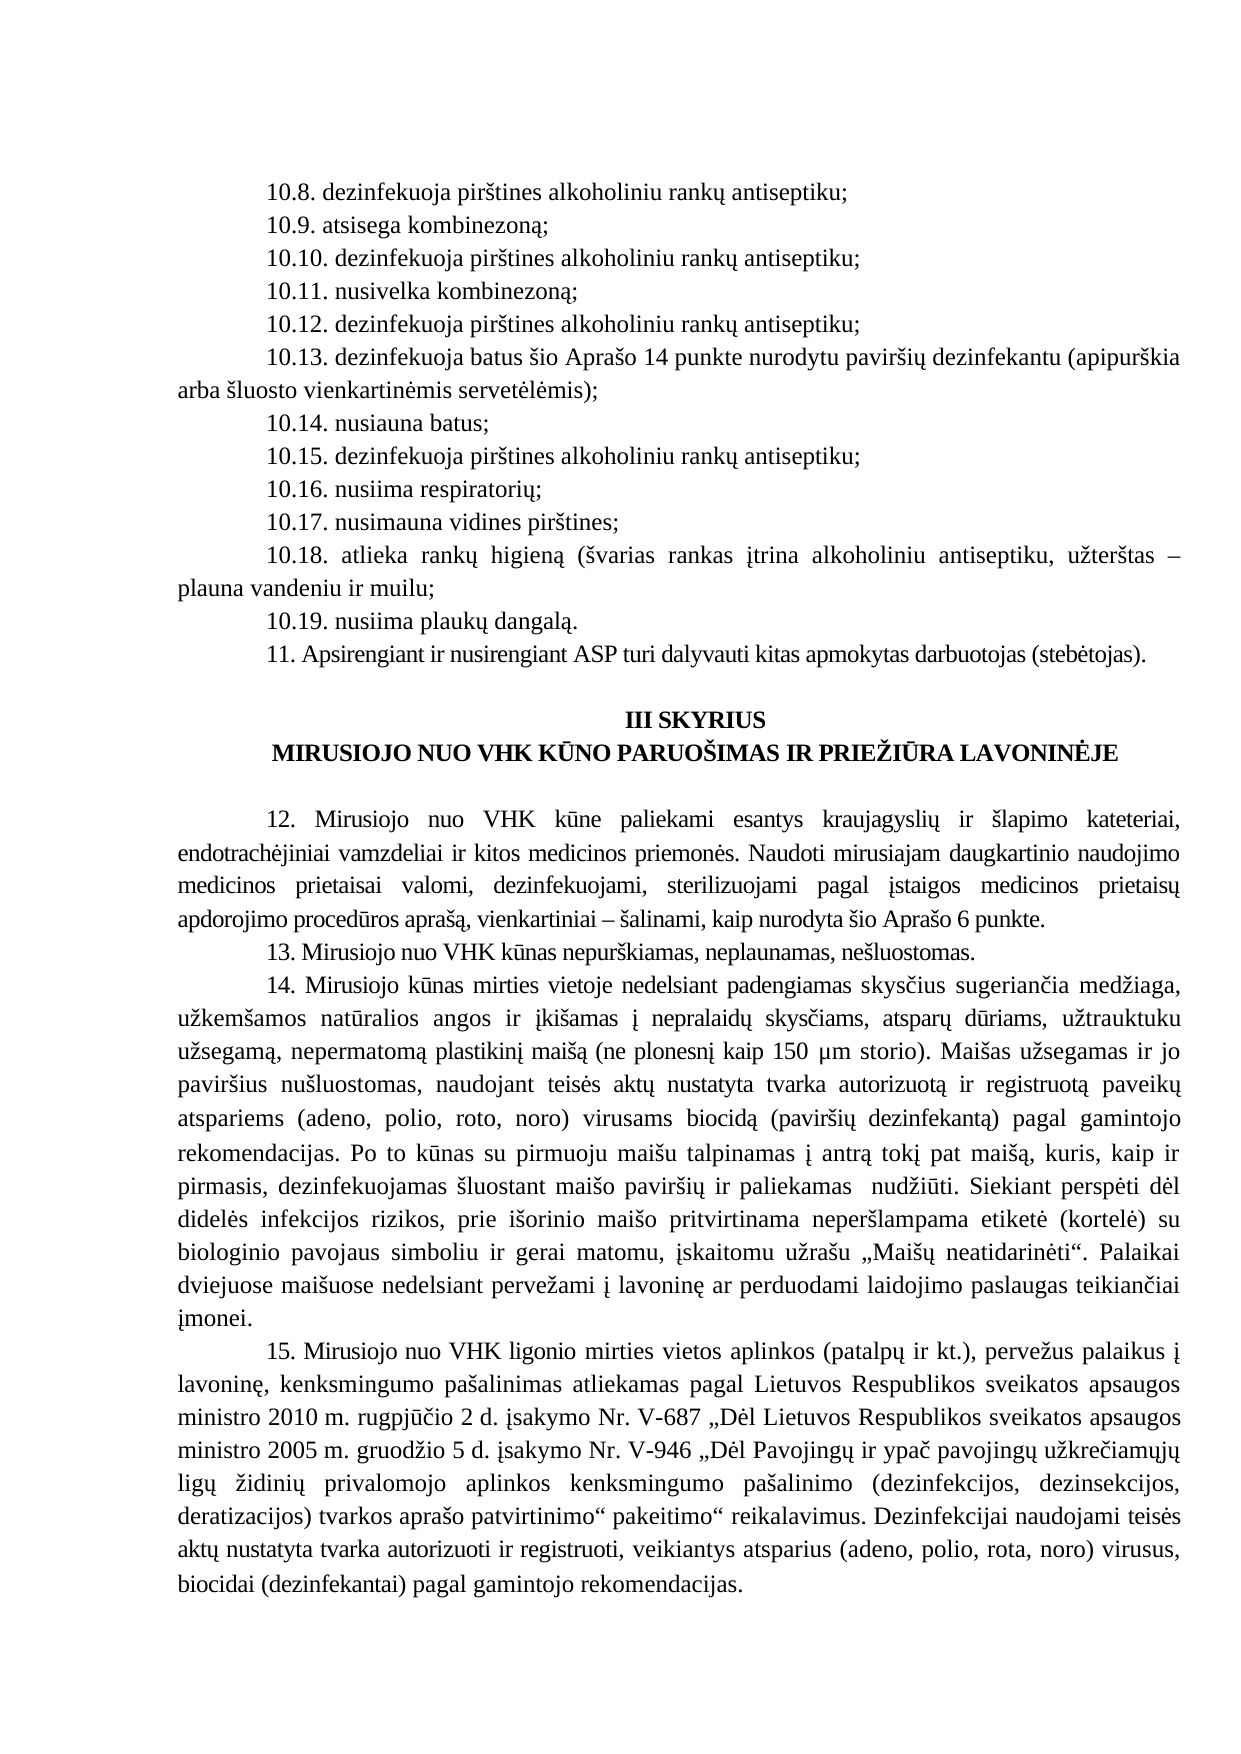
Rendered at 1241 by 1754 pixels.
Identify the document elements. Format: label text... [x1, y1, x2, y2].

text 10.14. nusiauna batus; [177, 408, 1181, 437]
text 10.18. atlieka rankų higieną (švarias rankas įtrina alkoholiniu antiseptiku, užterštas – plauna vandeniu ir muilu; [177, 540, 1181, 602]
text 10.10. dezinfekuoja pirštines alkoholiniu rankų antiseptiku; [177, 243, 1181, 272]
text 10.15. dezinfekuoja pirštines alkoholiniu rankų antiseptiku; [177, 441, 1181, 470]
text 10.12. dezinfekuoja pirštines alkoholiniu rankų antiseptiku; [177, 309, 1181, 338]
text 10.13. dezinfekuoja batus šio Aprašo 14 punkte nurodytu paviršių dezinfekantu (apipurškia arba šluosto vienkartinėmis servetėlėmis); [177, 342, 1181, 404]
text III SKYRIUS [177, 706, 1181, 734]
text 14. Mirusiojo kūnas mirties vietoje nedelsiant padengiamas skysčius sugeriančia medžiaga, užkemšamos natūralios angos ir įkišamas į nepralaidų skysčiams, atsparų dūriams, užtrauktuku užsegamą, nepermatomą plastikinį maišą (ne plonesnį kaip 150 μm storio). Maišas užsegamas ir jo paviršius nušluostomas, naudojant teisės aktų nustatyta tvarka autorizuotą ir registruotą paveikų atspariems (adeno, polio, roto, noro) virusams biocidą (paviršių dezinfekantą) pagal gamintojo rekomendacijas. Po to kūnas su pirmuoju maišu talpinamas į antrą tokį pat maišą, kuris, kaip ir pirmasis, dezinfekuojamas šluostant maišo paviršių ir paliekamas nudžiūti. Siekiant perspėti dėl didelės infekcijos rizikos, prie išorinio maišo pritvirtinama neperšlampama etiketė (kortelė) su biologinio pavojaus simboliu ir gerai matomu, įskaitomu užrašu „Maišų neatidarinėti“. Palaikai dviejuose maišuose nedelsiant pervežami į lavoninę ar perduodami laidojimo paslaugas teikiančiai įmonei. [177, 970, 1181, 1332]
text 15. Mirusiojo nuo VHK ligonio mirties vietos aplinkos (patalpų ir kt.), pervežus palaikus į lavoninę, kenksmingumo pašalinimas atliekamas pagal Lietuvos Respublikos sveikatos apsaugos ministro 2010 m. rugpjūčio 2 d. įsakymo Nr. V-687 „Dėl Lietuvos Respublikos sveikatos apsaugos ministro 2005 m. gruodžio 5 d. įsakymo Nr. V-946 „Dėl Pavojingų ir ypač pavojingų užkrečiamųjų ligų židinių privalomojo aplinkos kenksmingumo pašalinimo (dezinfekcijos, dezinsekcijos, deratizacijos) tvarkos aprašo patvirtinimo“ pakeitimo“ reikalavimus. Dezinfekcijai naudojami teisės aktų nustatyta tvarka autorizuoti ir registruoti, veikiantys atsparius (adeno, polio, rota, noro) virusus, biocidai (dezinfekantai) pagal gamintojo rekomendacijas. [177, 1336, 1181, 1599]
text MIRUSIOJO NUO VHK KŪNO PARUOŠIMAS IR PRIEŽIŪRA LAVONINĖJE [177, 738, 1181, 767]
text 10.9. atsisega kombinezoną; [177, 210, 1181, 239]
text 12. Mirusiojo nuo VHK kūne paliekami esantys kraujagyslių ir šlapimo kateteriai, endotrachėjiniai vamzdeliai ir kitos medicinos priemonės. Naudoti mirusiajam daugkartinio naudojimo medicinos prietaisai valomi, dezinfekuojami, sterilizuojami pagal įstaigos medicinos prietaisų apdorojimo procedūros aprašą, vienkartiniai – šalinami, kaip nurodyta šio Aprašo 6 punkte. [177, 804, 1181, 932]
text 13. Mirusiojo nuo VHK kūnas nepurškiamas, neplaunamas, nešluostomas. [177, 937, 1181, 965]
text 10.17. nusimauna vidines pirštines; [177, 507, 1181, 536]
text 10.16. nusiima respiratorių; [177, 474, 1181, 503]
text 11. Apsirengiant ir nusirengiant ASP turi dalyvauti kitas apmokytas darbuotojas (stebėtojas). [177, 639, 1181, 668]
text 10.11. nusivelka kombinezoną; [177, 276, 1181, 305]
text 10.8. dezinfekuoja pirštines alkoholiniu rankų antiseptiku; [177, 177, 1181, 206]
text 10.19. nusiima plaukų dangalą. [177, 606, 1181, 635]
